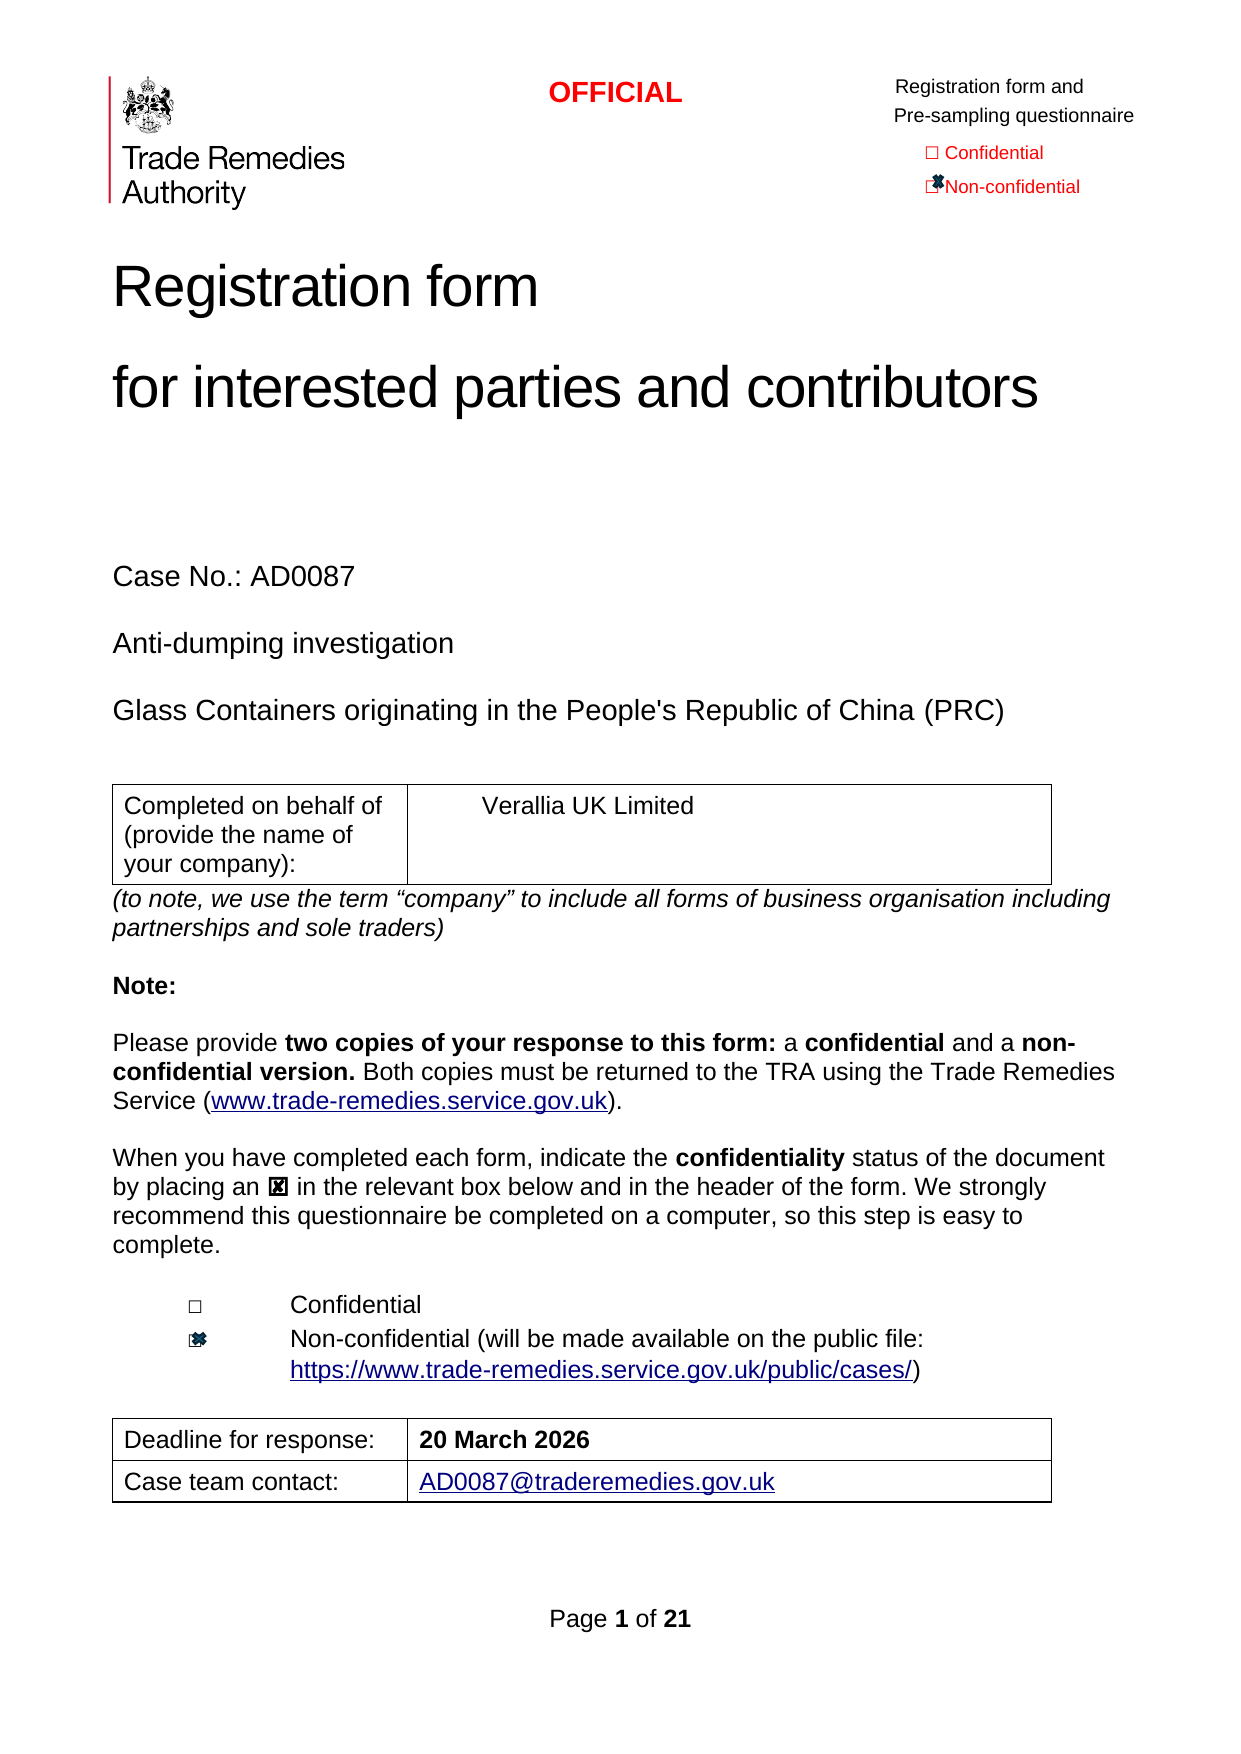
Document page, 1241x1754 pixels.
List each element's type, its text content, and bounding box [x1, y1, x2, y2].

table_cell AD0087@traderemedies.gov.uk [408, 1461, 1051, 1501]
text ☐ Non-confidential (will be made available on the public file: https://www.trade-remedies.service.gov.uk/public/cases/) [187, 1321, 1128, 1384]
table_header Completed on behalf of (provide the name of your company): [113, 785, 407, 883]
text Case No.: AD0087 [112, 559, 1128, 593]
table_cell Case team contact: [113, 1461, 407, 1501]
text Anti-dumping investigation [112, 626, 1128, 660]
text When you have completed each form, indicate the confidentiality status of the document by placing an  in the relevant box below and in the header of the form. We strongly recommend this questionnaire be completed on a computer, so this step is easy to complete. [112, 1143, 1128, 1258]
title Registration form for interested parties and contributors [112, 252, 1128, 420]
table_header Verallia UK Limited [408, 785, 1051, 883]
text Note: [112, 971, 1128, 999]
table_header 20 March 2026 [408, 1419, 1051, 1460]
text Please provide two copies of your response to this form: a confidential and a non-confidential version. Both copies must be returned to the TRA using the Trade Remedies Service (www.trade-remedies.service.gov.uk). [112, 1028, 1128, 1114]
table_header Deadline for response: [113, 1419, 407, 1460]
text ☐ Confidential [187, 1287, 1128, 1321]
text (to note, we use the term “company” to include all forms of business organisation including partnerships and sole traders) [112, 884, 1128, 942]
text Glass Containers originating in the People's Republic of China (PRC) [112, 693, 1128, 727]
